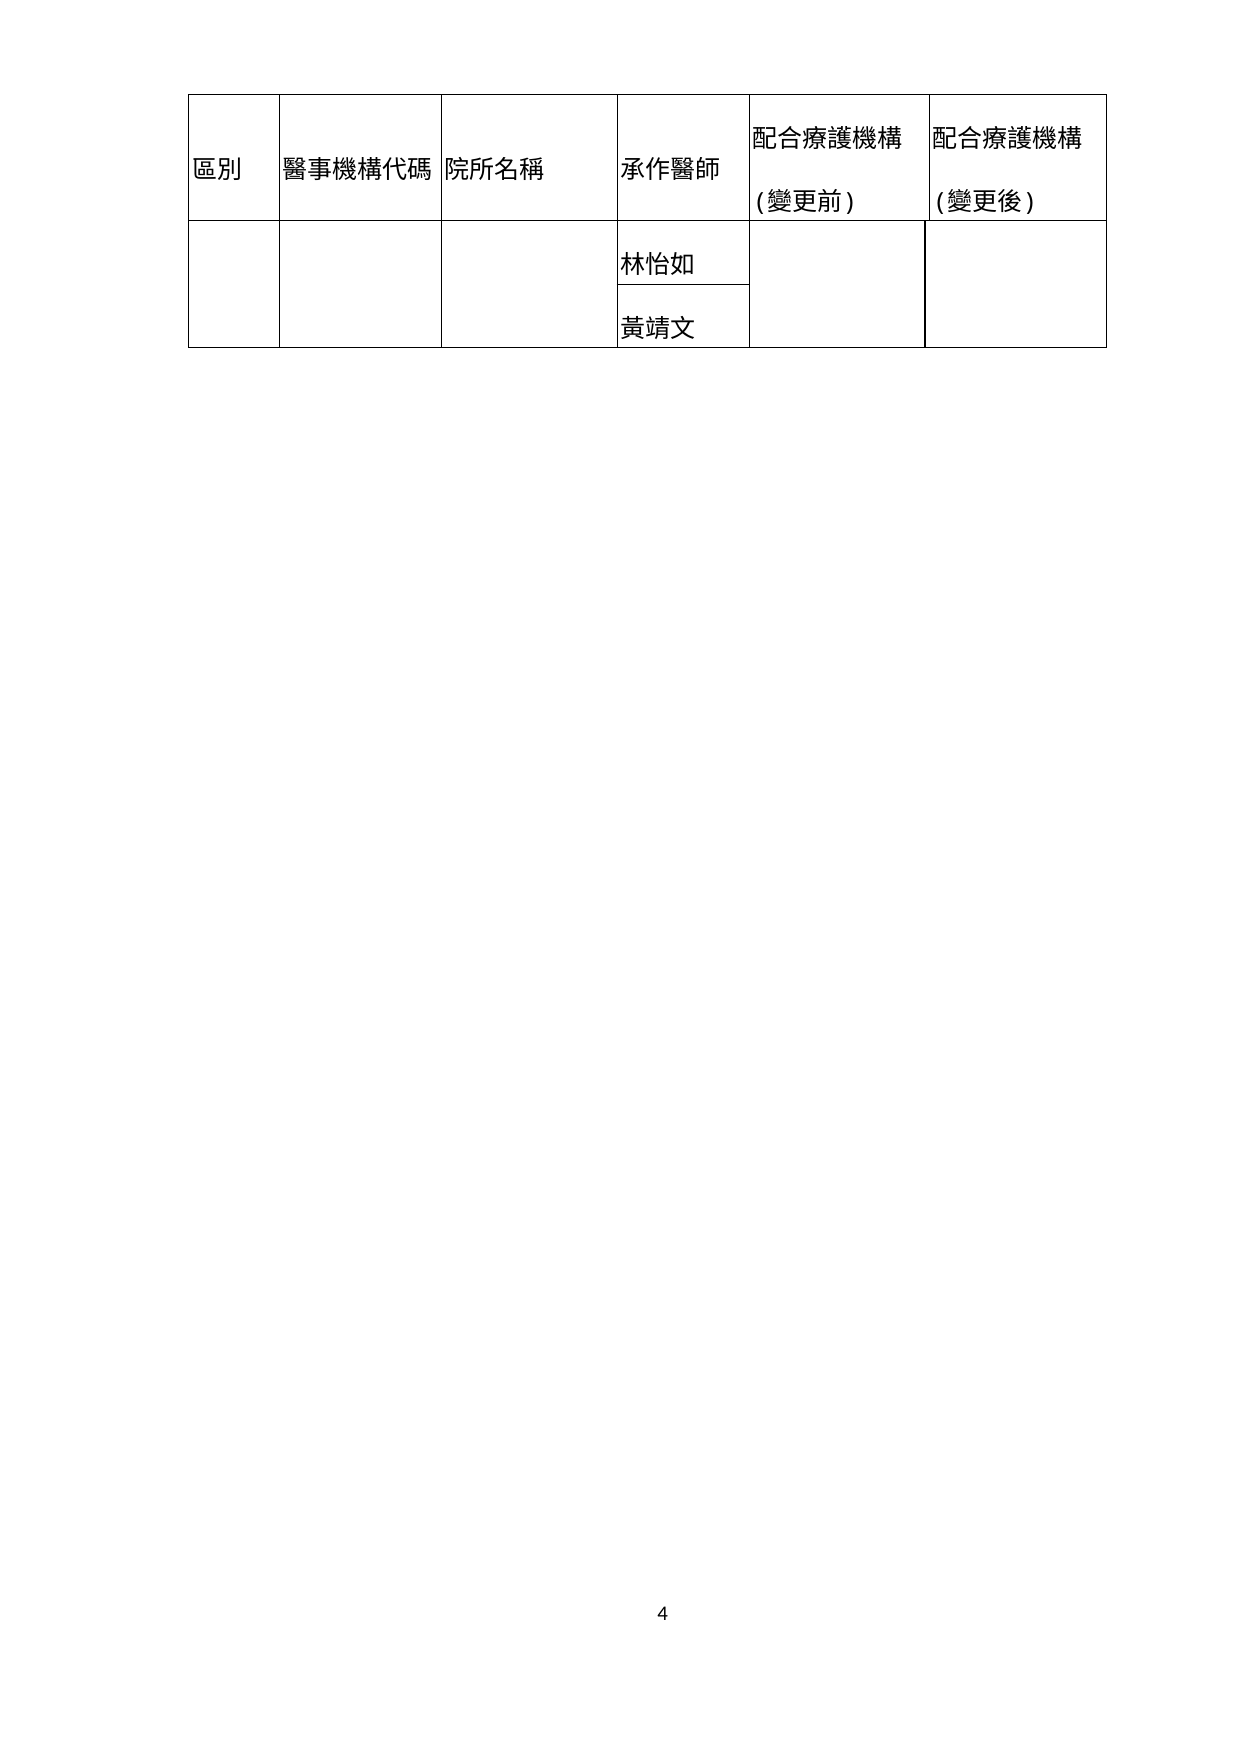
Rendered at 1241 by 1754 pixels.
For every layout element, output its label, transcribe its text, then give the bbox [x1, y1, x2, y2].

table_cell [442, 221, 617, 347]
table_cell 黃靖文 [618, 285, 749, 347]
table_cell 林怡如 [618, 221, 749, 284]
table_header 院所名稱 [442, 95, 617, 220]
table_header 配合療護機構 (變更後) [930, 95, 1106, 220]
table_header 承作醫師 [618, 95, 749, 220]
table_cell [750, 221, 924, 347]
table_header 醫事機構代碼 [280, 95, 441, 220]
table_cell [189, 221, 279, 347]
table_cell [280, 221, 441, 347]
table_cell [926, 221, 1106, 347]
table_header 區別 [189, 95, 279, 220]
table_header 配合療護機構 (變更前) [750, 95, 929, 220]
